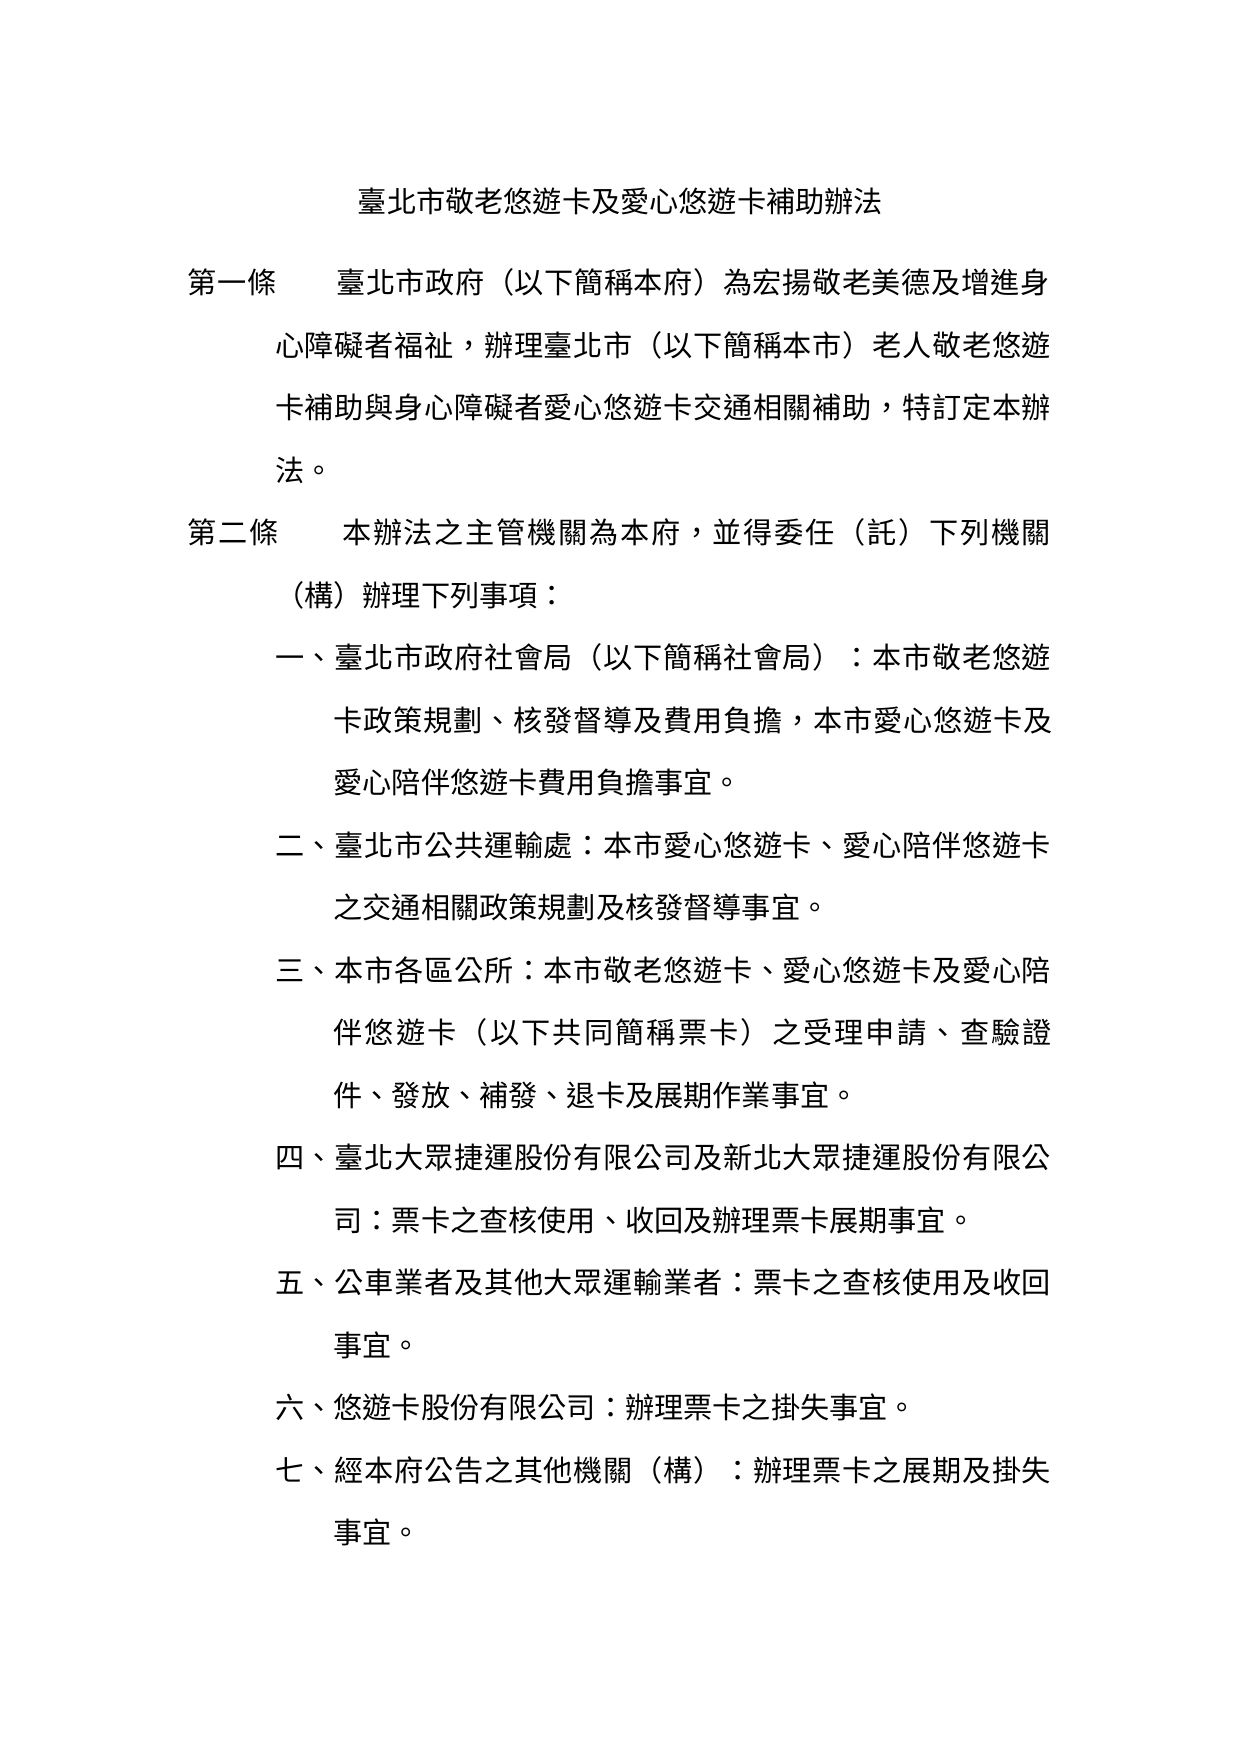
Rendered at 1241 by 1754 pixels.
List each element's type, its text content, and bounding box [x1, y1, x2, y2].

text 七、經本府公告之其他機關（構）：辦理票卡之展期及掛失事宜。 [275, 1427, 1053, 1552]
text 第二條 本辦法之主管機關為本府，並得委任（託）下列機關（構）辦理下列事項： [187, 489, 1053, 614]
text 臺北市敬老悠遊卡及愛心悠遊卡補助辦法 [187, 158, 1053, 221]
text 三、本市各區公所：本市敬老悠遊卡、愛心悠遊卡及愛心陪伴悠遊卡（以下共同簡稱票卡）之受理申請、查驗證件、發放、補發、退卡及展期作業事宜。 [275, 927, 1053, 1114]
text 一、臺北市政府社會局（以下簡稱社會局）：本市敬老悠遊卡政策規劃、核發督導及費用負擔，本市愛心悠遊卡及愛心陪伴悠遊卡費用負擔事宜。 [275, 614, 1053, 802]
text 五、公車業者及其他大眾運輸業者：票卡之查核使用及收回事宜。 [275, 1239, 1053, 1364]
text 六、悠遊卡股份有限公司：辦理票卡之掛失事宜。 [275, 1364, 1053, 1427]
text 二、臺北市公共運輸處：本市愛心悠遊卡、愛心陪伴悠遊卡之交通相關政策規劃及核發督導事宜。 [275, 802, 1053, 927]
text 四、臺北大眾捷運股份有限公司及新北大眾捷運股份有限公司：票卡之查核使用、收回及辦理票卡展期事宜。 [275, 1114, 1053, 1239]
text 第一條 臺北市政府（以下簡稱本府）為宏揚敬老美德及增進身心障礙者福祉，辦理臺北市（以下簡稱本市）老人敬老悠遊卡補助與身心障礙者愛心悠遊卡交通相關補助，特訂定本辦法。 [187, 239, 1053, 489]
